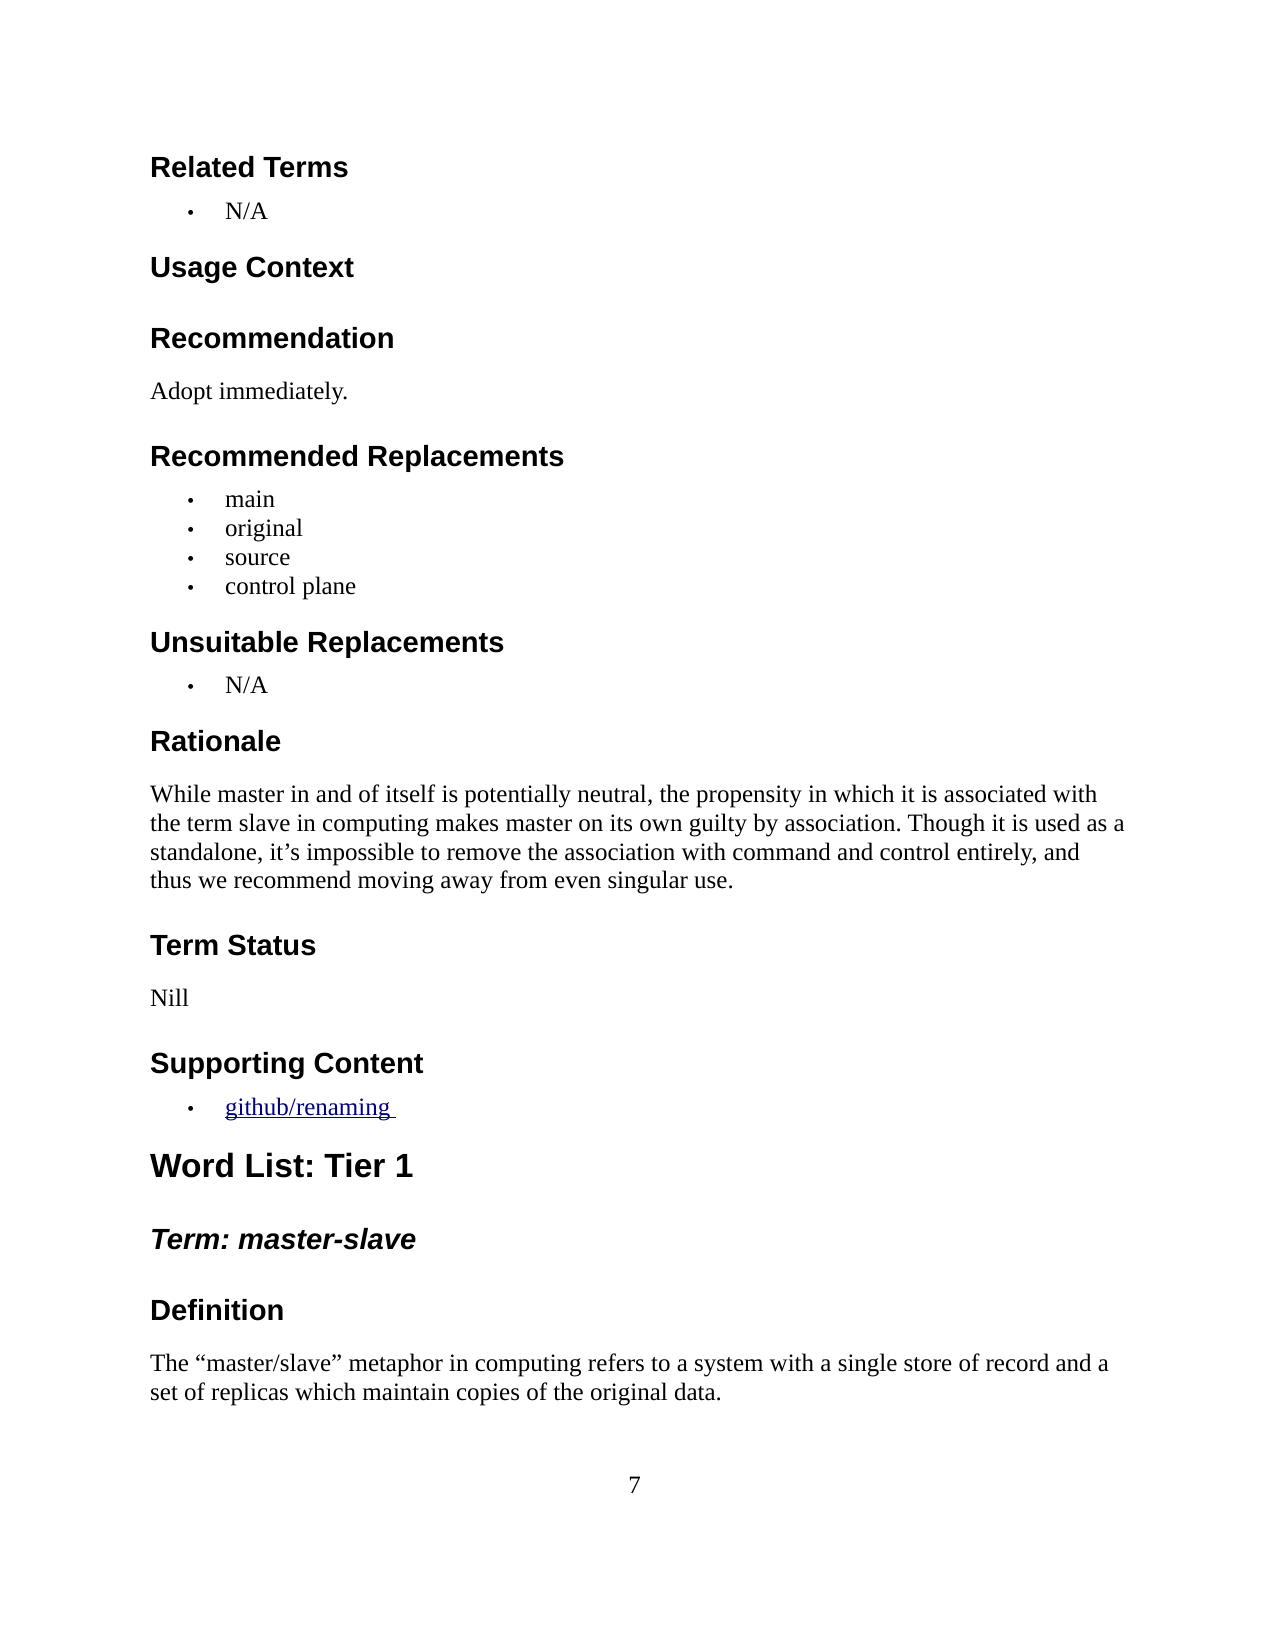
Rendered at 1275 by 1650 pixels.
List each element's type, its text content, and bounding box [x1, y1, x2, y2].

list main [187, 484, 1125, 513]
subtitle Term: master-slave [150, 1222, 1125, 1256]
subtitle Recommended Replacements [150, 438, 1125, 472]
list N/A [187, 671, 1125, 699]
subtitle Supporting Content [150, 1046, 1125, 1079]
subtitle Related Terms [150, 150, 1125, 183]
subtitle Usage Context [150, 250, 1125, 283]
text Adopt immediately. [150, 376, 1125, 404]
subtitle Rationale [150, 724, 1125, 758]
text While master in and of itself is potentially neutral, the propensity in which it is associated with the term slave in computing makes master on its own guilty by association. Though it is used as a standalone, it’s impossible to remove the association with command and control entirely, and thus we recommend moving away from even singular use. [150, 779, 1125, 894]
subtitle Unsuitable Replacements [150, 624, 1125, 658]
text Nill [150, 983, 1125, 1012]
subtitle Word List: Tier 1 [150, 1146, 1125, 1184]
list source [187, 542, 1125, 571]
subtitle Term Status [150, 928, 1125, 962]
list github/renaming [187, 1092, 1125, 1121]
list control plane [187, 571, 1125, 599]
subtitle Definition [150, 1293, 1125, 1327]
list N/A [187, 196, 1125, 225]
text The “master/slave” metaphor in computing refers to a system with a single store of record and a set of replicas which maintain copies of the original data. [150, 1348, 1125, 1406]
subtitle Recommendation [150, 321, 1125, 354]
list original [187, 513, 1125, 542]
